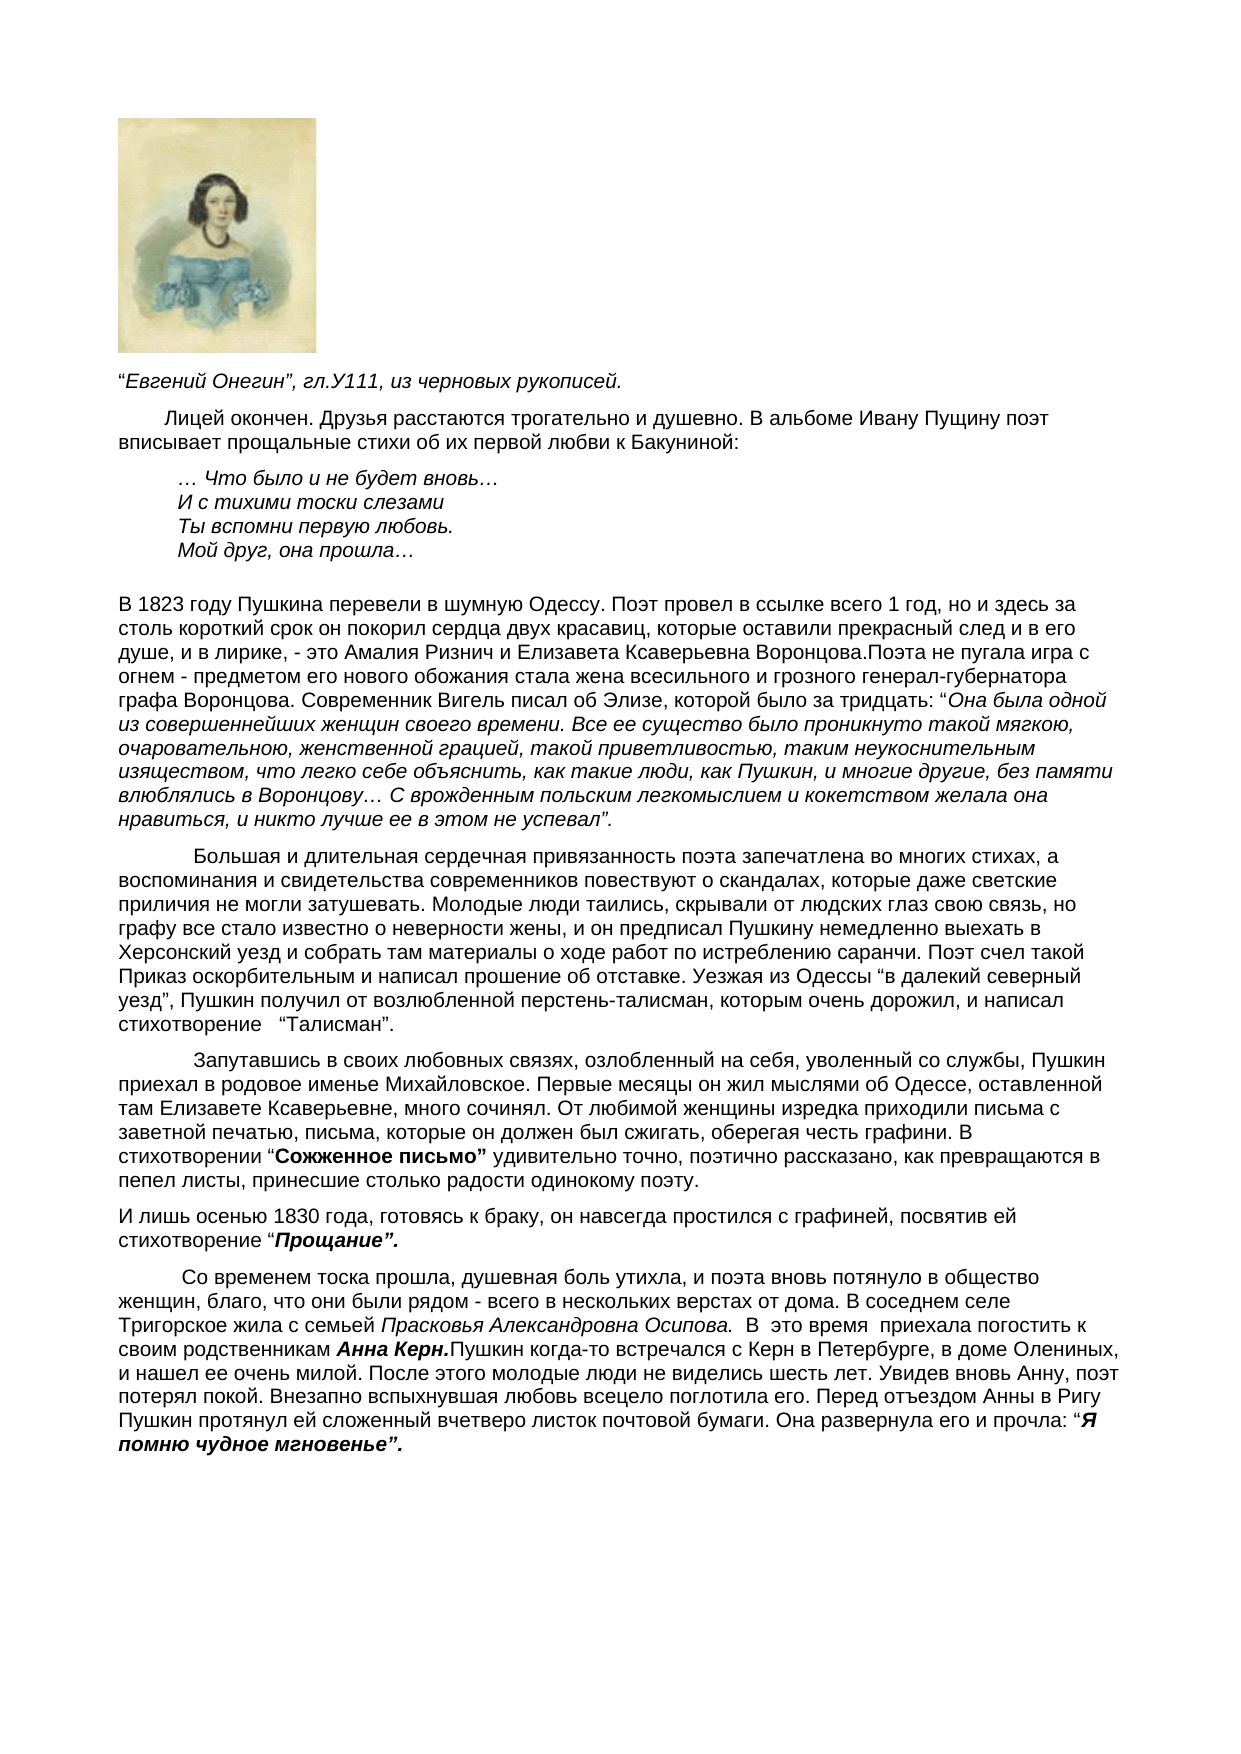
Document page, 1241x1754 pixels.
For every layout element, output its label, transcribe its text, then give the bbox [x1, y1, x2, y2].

text В 1823 году Пушкина перевели в шумную Одессу. Поэт провел в ссылке всего 1 год, но и здесь за столь короткий срок он покорил сердца двух красавиц, которые оставили прекрасный след и в его душе, и в лирике, - это Амалия Ризнич и Елизавета Ксаверьевна Воронцова.Поэта не пугала игра с огнем - предметом его нового обожания стала жена всесильного и грозного генерал-губернатора графа Воронцова. Современник Вигель писал об Элизе, которой было за тридцать: “Она была одной из совершеннейших женщин своего времени. Все ее существо было проникнуто такой мягкою, очаровательною, женственной грацией, такой приветливостью, таким неукоснительным изяществом, что легко себе объяснить, как такие люди, как Пушкин, и многие другие, без памяти влюблялись в Воронцову… С врожденным польским легкомыслием и кокетством желала она нравиться, и никто лучше ее в этом не успевал”. [118, 592, 1122, 831]
text Запутавшись в своих любовных связях, озлобленный на себя, уволенный со службы, Пушкин приехал в родовое именье Михайловское. Первые месяцы он жил мыслями об Одессе, оставленной там Елизавете Ксаверьевне, много сочинял. От любимой женщины изредка приходили письма с заветной печатью, письма, которые он должен был сжигать, оберегая честь графини. В стихотворении “Сожженное письмо” удивительно точно, поэтично рассказано, как превращаются в пепел листы, принесшие столько радости одинокому поэту. [118, 1048, 1122, 1192]
text Большая и длительная сердечная привязанность поэта запечатлена во многих стихах, а воспоминания и свидетельства современников повествуют о скандалах, которые даже светские приличия не могли затушевать. Молодые люди таились, скрывали от людских глаз свою связь, но графу все стало известно о неверности жены, и он предписал Пушкину немедленно выехать в Херсонский уезд и собрать там материалы о ходе работ по истреблению саранчи. Поэт счел такой Приказ оскорбительным и написал прошение об отставке. Уезжая из Одессы “в далекий северный уезд”, Пушкин получил от возлюбленной перстень-талисман, которым очень дорожил, и написал стихотворение “Талисман”. [118, 844, 1122, 1035]
text Со временем тоска прошла, душевная боль утихла, и поэта вновь потянуло в общество женщин, благо, что они были рядом - всего в нескольких верстах от дома. В соседнем селе Тригорское жила с семьей Прасковья Александровна Осипова. В это время приехала погостить к своим родственникам Анна Керн.Пушкин когда-то встречался с Керн в Петербурге, в доме Олениных, и нашел ее очень милой. После этого молодые люди не виделись шесть лет. Увидев вновь Анну, поэт потерял покой. Внезапно вспыхнувшая любовь всецело поглотила его. Перед отъездом Анны в Ригу Пушкин протянул ей сложенный вчетверо листок почтовой бумаги. Она развернула его и прочла: “Я помню чудное мгновенье”. [118, 1264, 1122, 1456]
text “Евгений Онегин”, гл.У111, из черновых рукописей. [118, 369, 1122, 393]
text Лицей окончен. Друзья расстаются трогательно и душевно. В альбоме Ивану Пущину поэт вписывает прощальные стихи об их первой любви к Бакуниной: [118, 406, 1122, 454]
text … Что было и не будет вновь… И с тихими тоски слезами Ты вспомни первую любовь. Мой друг, она прошла… [177, 466, 1063, 562]
text И лишь осенью 1830 года, готовясь к браку, он навсегда простился с графиней, посвятив ей стихотворение “Прощание”. [118, 1204, 1122, 1252]
